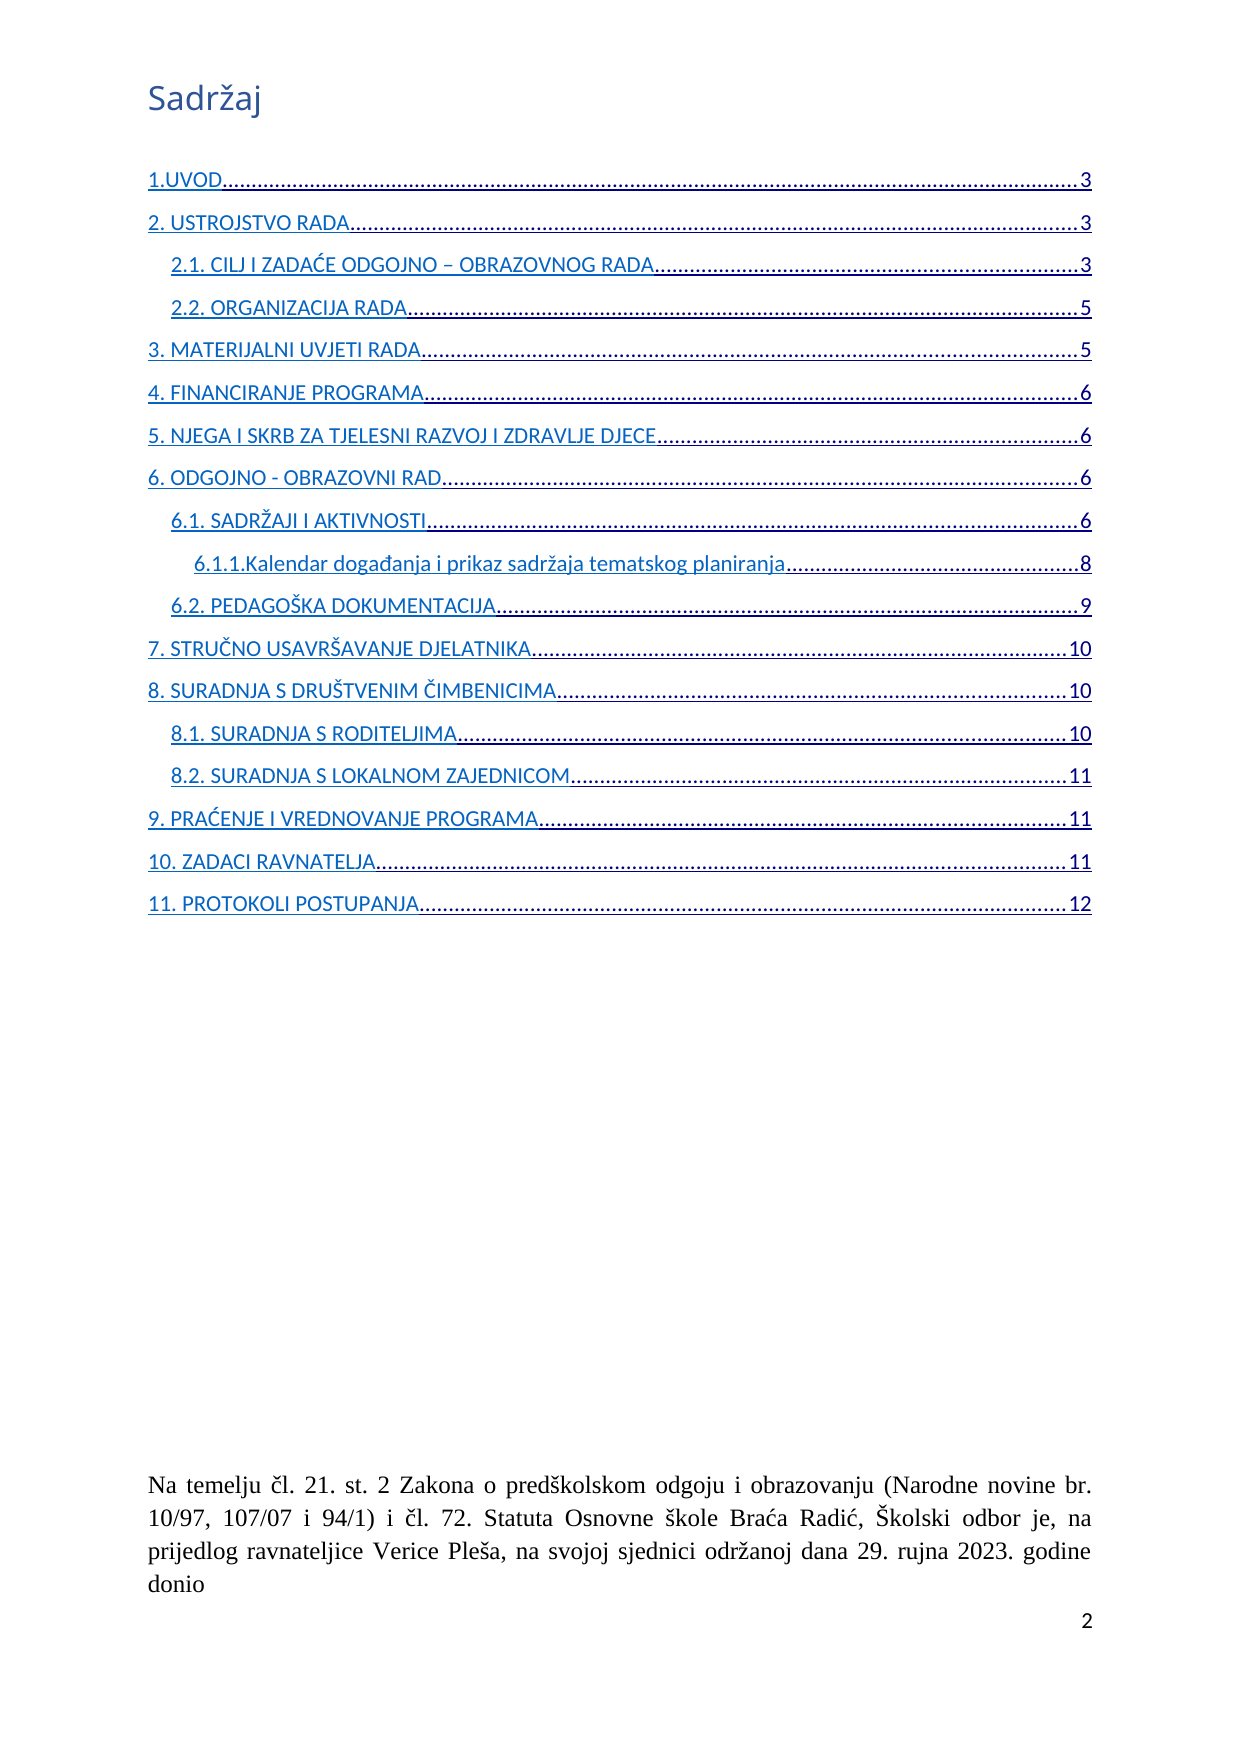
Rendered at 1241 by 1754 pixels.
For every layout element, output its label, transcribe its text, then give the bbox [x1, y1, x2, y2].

text 8.1. SURADNJA S RODITELJIMA 10 [171, 719, 1093, 747]
text 11. PROTOKOLI POSTUPANJA 12 [148, 889, 1093, 917]
text 6. ODGOJNO - OBRAZOVNI RAD 6 [148, 463, 1093, 491]
text 1.UVOD 3 [148, 165, 1093, 193]
text 3. MATERIJALNI UVJETI RADA 5 [148, 336, 1093, 364]
text 2.1. CILJ I ZADAĆE ODGOJNO – OBRAZOVNOG RADA 3 [171, 250, 1093, 278]
text 4. FINANCIRANJE PROGRAMA 6 [148, 378, 1093, 406]
text 6.1. SADRŽAJI I AKTIVNOSTI 6 [171, 506, 1093, 534]
text 8. SURADNJA S DRUŠTVENIM ČIMBENICIMA 10 [148, 676, 1093, 704]
text 2. USTROJSTVO RADA 3 [148, 208, 1093, 236]
text 2.2. ORGANIZACIJA RADA 5 [171, 293, 1093, 321]
text Sadržaj [148, 75, 1093, 120]
text Na temelju čl. 21. st. 2 Zakona o predškolskom odgoju i obrazovanju (Narodne novine br. 10/97, 107/07 i 94/1) i čl. 72. Statuta Osnovne škole Braća Radić, Školski odbor je, na prijedlog ravnateljice Verice Pleša, na svojoj sjednici održanoj dana 29. rujna 2023. godine donio [148, 1470, 1093, 1598]
text 7. STRUČNO USAVRŠAVANJE DJELATNIKA 10 [148, 634, 1093, 662]
text 10. ZADACI RAVNATELJA 11 [148, 847, 1093, 875]
text 8.2. SURADNJA S LOKALNOM ZAJEDNICOM 11 [171, 762, 1093, 790]
text 5. NJEGA I SKRB ZA TJELESNI RAZVOJ I ZDRAVLJE DJECE 6 [148, 421, 1093, 449]
text 9. PRAĆENJE I VREDNOVANJE PROGRAMA 11 [148, 804, 1093, 832]
text 6.1.1.Kalendar događanja i prikaz sadržaja tematskog planiranja 8 [193, 549, 1093, 577]
text 6.2. PEDAGOŠKA DOKUMENTACIJA 9 [171, 591, 1093, 619]
